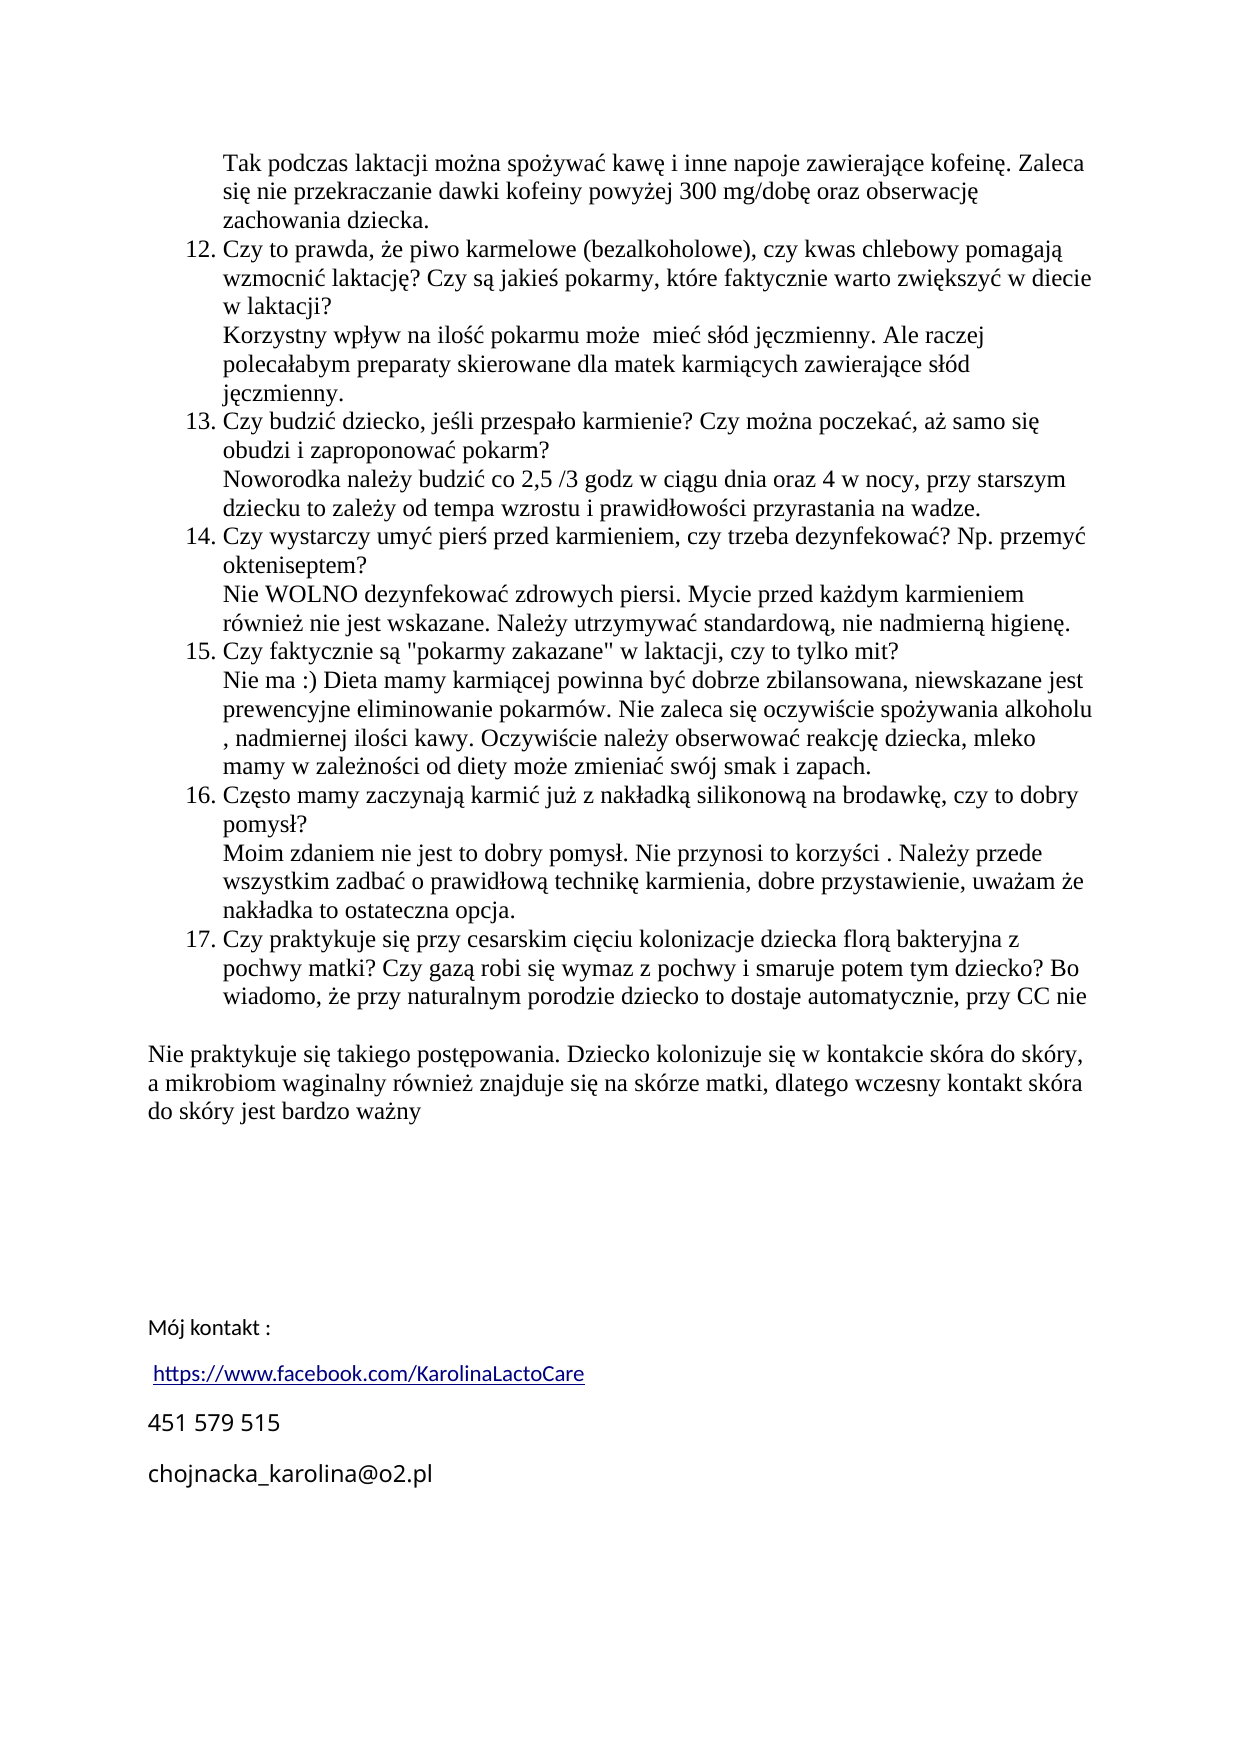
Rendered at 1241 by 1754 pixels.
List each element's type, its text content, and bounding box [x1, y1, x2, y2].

list Tak podczas laktacji można spożywać kawę i inne napoje zawierające kofeinę. Zaleca się nie przekraczanie dawki kofeiny powyżej 300 mg/dobę oraz obserwację zachowania dziecka. [185, 148, 1093, 234]
list Czy budzić dziecko, jeśli przespało karmienie? Czy można poczekać, aż samo się obudzi i zaproponować pokarm? [185, 406, 1093, 464]
text chojnacka_karolina@o2.pl [148, 1457, 1093, 1489]
list Moim zdaniem nie jest to dobry pomysł. Nie przynosi to korzyści . Należy przede wszystkim zadbać o prawidłową technikę karmienia, dobre przystawienie, uważam że nakładka to ostateczna opcja. [185, 838, 1093, 924]
list Nie praktykuje się takiego postępowania. Dziecko kolonizuje się w kontakcie skóra do skóry, a mikrobiom waginalny również znajduje się na skórze matki, dlatego wczesny kontakt skóra do skóry jest bardzo ważny [148, 1010, 1093, 1125]
list Korzystny wpływ na ilość pokarmu może mieć słód jęczmienny. Ale raczej polecałabym preparaty skierowane dla matek karmiących zawierające słód jęczmienny. [185, 320, 1093, 406]
text Mój kontakt : [148, 1313, 1093, 1341]
list Czy praktykuje się przy cesarskim cięciu kolonizacje dziecka florą bakteryjna z pochwy matki? Czy gazą robi się wymaz z pochwy i smaruje potem tym dziecko? Bo wiadomo, że przy naturalnym porodzie dziecko to dostaje automatycznie, przy CC nie [185, 924, 1093, 1010]
list Czy to prawda, że piwo karmelowe (bezalkoholowe), czy kwas chlebowy pomagają wzmocnić laktację? Czy są jakieś pokarmy, które faktycznie warto zwiększyć w diecie w laktacji? [185, 234, 1093, 320]
list Nie WOLNO dezynfekować zdrowych piersi. Mycie przed każdym karmieniem również nie jest wskazane. Należy utrzymywać standardową, nie nadmierną higienę. [185, 579, 1093, 636]
list Nie ma :) Dieta mamy karmiącej powinna być dobrze zbilansowana, niewskazane jest prewencyjne eliminowanie pokarmów. Nie zaleca się oczywiście spożywania alkoholu , nadmiernej ilości kawy. Oczywiście należy obserwować reakcję dziecka, mleko mamy w zależności od diety może zmieniać swój smak i zapach. [185, 665, 1093, 780]
list Czy wystarczy umyć pierś przed karmieniem, czy trzeba dezynfekować? Np. przemyć okteniseptem? [185, 521, 1093, 579]
text https://www.facebook.com/KarolinaLactoCare [148, 1359, 1093, 1387]
list Często mamy zaczynają karmić już z nakładką silikonową na brodawkę, czy to dobry pomysł? [185, 780, 1093, 838]
list Noworodka należy budzić co 2,5 /3 godz w ciągu dnia oraz 4 w nocy, przy starszym dziecku to zależy od tempa wzrostu i prawidłowości przyrastania na wadze. [185, 464, 1093, 521]
text 451 579 515 [148, 1406, 1093, 1438]
list Czy faktycznie są "pokarmy zakazane" w laktacji, czy to tylko mit? [185, 636, 1093, 665]
